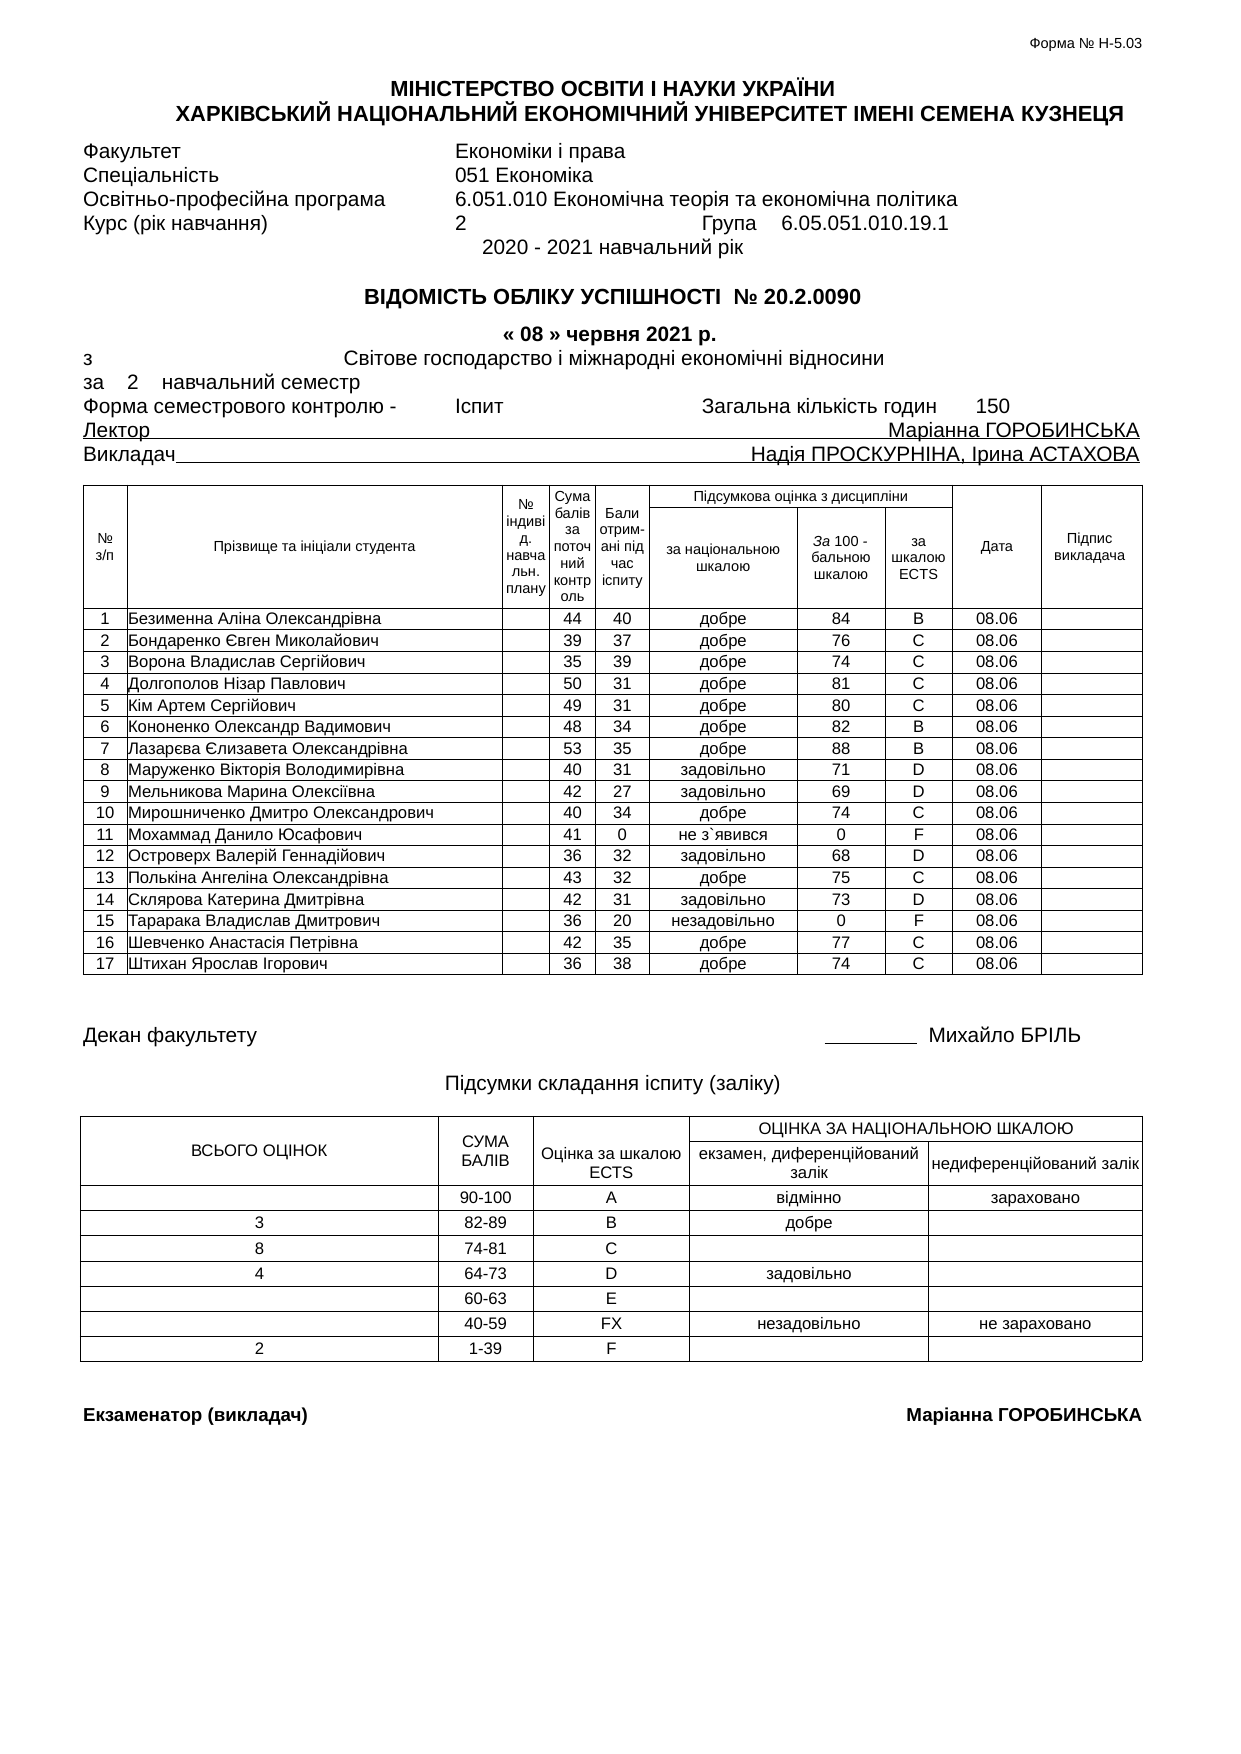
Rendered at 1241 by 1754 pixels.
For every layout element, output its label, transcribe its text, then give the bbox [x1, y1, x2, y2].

table_cell незадовільно [690, 1312, 928, 1336]
table_cell B [886, 717, 952, 737]
table_cell [81, 1287, 438, 1311]
table_header № індивід. навчальн. плану [503, 486, 549, 608]
table_cell 9 [84, 781, 127, 802]
table_cell C [886, 652, 952, 672]
table_cell добре [650, 738, 797, 759]
table_cell FX [534, 1312, 689, 1336]
table_cell Мельникова Марина Олексіївна [128, 781, 502, 802]
table_cell 69 [798, 781, 885, 802]
table_cell [503, 630, 549, 651]
table_cell 43 [550, 868, 595, 888]
table_cell C [886, 630, 952, 651]
table_cell 08.06 [953, 652, 1041, 672]
table_cell Ворона Владислав Сергійович [128, 652, 502, 672]
table_cell Шевченко Анастасія Петрівна [128, 932, 502, 953]
table_cell 4 [81, 1262, 438, 1286]
table_cell [1042, 760, 1142, 780]
table_header ВСЬОГО ОЦІНОК [81, 1117, 438, 1185]
table_cell Бондаренко Євген Миколайович [128, 630, 502, 651]
table_header Підсумкова оцінка з дисципліни [650, 486, 952, 507]
table_cell [503, 760, 549, 780]
table_cell 60-63 [439, 1287, 533, 1311]
table_cell добре [650, 803, 797, 823]
text 2020 - 2021 навчальний рік [83, 235, 1142, 259]
table_cell 82-89 [439, 1211, 533, 1235]
text Форма № Н-5.03 [83, 34, 1142, 51]
table_cell Мохаммад Данило Юсафович [128, 825, 502, 845]
text Лектор Маріанна ГОРОБИНСЬКА [83, 417, 1142, 441]
table_cell [690, 1236, 928, 1261]
table_cell 42 [550, 932, 595, 953]
table_header Прізвище та ініціали студента [128, 486, 502, 608]
table_cell D [886, 889, 952, 910]
table_cell D [886, 760, 952, 780]
table_cell 1 [84, 609, 127, 629]
table_cell Штихан Ярослав Ігорович [128, 954, 502, 974]
text Факультет Економіки і права [83, 139, 1142, 163]
table_cell B [886, 609, 952, 629]
table_cell [1042, 911, 1142, 931]
table_cell задовільно [690, 1262, 928, 1286]
table_header ОЦІНКА ЗА НАЦІОНАЛЬНОЮ ШКАЛОЮ [690, 1117, 1142, 1141]
table_cell задовільно [650, 760, 797, 780]
table_cell B [886, 738, 952, 759]
table_cell [503, 781, 549, 802]
table_cell Кононенко Олександр Вадимович [128, 717, 502, 737]
table_cell 08.06 [953, 889, 1041, 910]
table_cell 1-39 [439, 1337, 533, 1361]
table_cell C [886, 954, 952, 974]
table_cell 35 [550, 652, 595, 672]
table_cell 36 [550, 954, 595, 974]
table_header № з/п [84, 486, 127, 608]
text Викладач Надія ПРОСКУРНІНА, Ірина АСТАХОВА [83, 441, 1142, 465]
table_cell 14 [84, 889, 127, 910]
table_cell задовільно [650, 846, 797, 867]
table_cell E [534, 1287, 689, 1311]
table_cell добре [650, 932, 797, 953]
table_cell не з`явився [650, 825, 797, 845]
table_cell [690, 1337, 928, 1361]
table_cell D [886, 781, 952, 802]
table_cell 50 [550, 674, 595, 694]
table_cell [1042, 674, 1142, 694]
table_header Оцінка за шкалою ЕСТS [534, 1117, 689, 1185]
table_cell 36 [550, 911, 595, 931]
table_cell 4 [84, 674, 127, 694]
table_cell 80 [798, 695, 885, 716]
table_cell 20 [596, 911, 649, 931]
table_cell 08.06 [953, 954, 1041, 974]
table_cell F [886, 825, 952, 845]
table_cell D [886, 846, 952, 867]
table_cell [503, 868, 549, 888]
table_cell 77 [798, 932, 885, 953]
table_cell 36 [550, 846, 595, 867]
table_cell не зараховано [929, 1312, 1142, 1336]
table_cell 6 [84, 717, 127, 737]
table_cell [1042, 846, 1142, 867]
table_cell [503, 652, 549, 672]
table_cell 16 [84, 932, 127, 953]
table_cell C [886, 695, 952, 716]
table_cell 34 [596, 803, 649, 823]
text « 08 » червня 2021 р. [83, 322, 1142, 346]
table_cell [1042, 954, 1142, 974]
table_cell [1042, 695, 1142, 716]
table_cell 08.06 [953, 695, 1041, 716]
table_cell 12 [84, 846, 127, 867]
table_cell [503, 932, 549, 953]
table_cell Склярова Катерина Дмитрівна [128, 889, 502, 910]
table_cell 08.06 [953, 846, 1041, 867]
table_cell 34 [596, 717, 649, 737]
table_cell C [886, 932, 952, 953]
table_cell [503, 717, 549, 737]
table_cell 32 [596, 846, 649, 867]
table_cell C [886, 803, 952, 823]
table_cell [690, 1287, 928, 1311]
table_cell [81, 1312, 438, 1336]
table_cell добре [650, 695, 797, 716]
table_cell 40 [550, 760, 595, 780]
table_cell 49 [550, 695, 595, 716]
table_cell C [886, 674, 952, 694]
table_cell [81, 1186, 438, 1210]
table_cell екзамен, диференційований залік [690, 1142, 928, 1185]
table_cell 90-100 [439, 1186, 533, 1210]
table_cell [1042, 889, 1142, 910]
table_cell 31 [596, 889, 649, 910]
table_cell B [534, 1211, 689, 1235]
text Декан факультету Михайло БРІЛЬ [83, 1022, 1142, 1046]
text Форма семестрового контролю - Iспит Загальна кількість годин 150 [83, 393, 1142, 417]
table_cell 8 [84, 760, 127, 780]
table_cell [503, 911, 549, 931]
table_cell зараховано [929, 1186, 1142, 1210]
table_cell 37 [596, 630, 649, 651]
table_cell [1042, 781, 1142, 802]
table_cell 88 [798, 738, 885, 759]
table_cell [503, 889, 549, 910]
table_cell 08.06 [953, 630, 1041, 651]
table_cell [1042, 868, 1142, 888]
table_cell [1042, 717, 1142, 737]
table_cell 44 [550, 609, 595, 629]
table_cell [1042, 825, 1142, 845]
table_cell 53 [550, 738, 595, 759]
table_cell 2 [84, 630, 127, 651]
table_cell [503, 738, 549, 759]
table_cell Маруженко Вікторія Володимирівна [128, 760, 502, 780]
table_cell C [886, 868, 952, 888]
table_cell 40 [596, 609, 649, 629]
table_cell Долгополов Нізар Павлович [128, 674, 502, 694]
table_cell 73 [798, 889, 885, 910]
table_cell добре [650, 954, 797, 974]
table_cell [1042, 932, 1142, 953]
table_cell 81 [798, 674, 885, 694]
table_cell за шкалою ECTS [886, 508, 952, 608]
subtitle МІНІСТЕРСТВО ОСВІТИ І НАУКИ УКРАЇНИ ХАРКІВСЬКИЙ НАЦІОНАЛЬНИЙ ЕКОНОМІЧНИЙ УНІВЕРСИТЕТ ІМЕНІ СЕМЕНА КУЗНЕЦЯ [83, 76, 1142, 127]
text Підсумки складання іспиту (заліку) [83, 1070, 1142, 1094]
table_cell За 100 - бальною шкалою [798, 508, 885, 608]
table_cell Островерх Валерій Геннадійович [128, 846, 502, 867]
table_cell [1042, 652, 1142, 672]
table_cell [929, 1262, 1142, 1286]
table_cell 08.06 [953, 781, 1041, 802]
table_cell 08.06 [953, 674, 1041, 694]
table_cell 15 [84, 911, 127, 931]
table_header Дата [953, 486, 1041, 608]
table_cell 8 [81, 1236, 438, 1261]
table_cell 38 [596, 954, 649, 974]
table_cell добре [650, 609, 797, 629]
table_cell за національною шкалою [650, 508, 797, 608]
text за 2 навчальний семестр [83, 369, 1142, 393]
text Курс (рік навчання) 2 Група 6.05.051.010.19.1 [83, 211, 1142, 235]
table_cell Кім Артем Сергійович [128, 695, 502, 716]
table_header Сума балів за поточний контроль [550, 486, 595, 608]
table_cell 0 [798, 825, 885, 845]
table_cell 74-81 [439, 1236, 533, 1261]
table_cell 42 [550, 781, 595, 802]
table_cell відмінно [690, 1186, 928, 1210]
table_cell добре [650, 868, 797, 888]
table_cell 48 [550, 717, 595, 737]
table_cell F [534, 1337, 689, 1361]
table_cell Полькіна Ангеліна Олександрівна [128, 868, 502, 888]
table_cell [929, 1211, 1142, 1235]
subtitle ВІДОМІСТЬ ОБЛІКУ УСПІШНОСТІ № 20.2.0090 [83, 284, 1142, 309]
table_cell 2 [81, 1337, 438, 1361]
table_cell 40-59 [439, 1312, 533, 1336]
table_cell добре [650, 674, 797, 694]
table_cell 40 [550, 803, 595, 823]
table_cell добре [650, 717, 797, 737]
table_cell [503, 609, 549, 629]
table_cell 17 [84, 954, 127, 974]
table_cell 39 [596, 652, 649, 672]
table_cell незадовільно [650, 911, 797, 931]
table_cell 42 [550, 889, 595, 910]
table_cell Тарарака Владислав Дмитрович [128, 911, 502, 931]
table_cell 32 [596, 868, 649, 888]
table_cell 08.06 [953, 803, 1041, 823]
table_cell 74 [798, 652, 885, 672]
table_cell [929, 1337, 1142, 1361]
table_cell добре [690, 1211, 928, 1235]
table_cell 27 [596, 781, 649, 802]
table_cell [929, 1287, 1142, 1311]
table_cell 84 [798, 609, 885, 629]
table_cell 3 [84, 652, 127, 672]
table_cell 71 [798, 760, 885, 780]
table_cell 31 [596, 760, 649, 780]
table_cell 64-73 [439, 1262, 533, 1286]
table_cell 82 [798, 717, 885, 737]
table_cell 74 [798, 803, 885, 823]
table_cell 74 [798, 954, 885, 974]
table_cell 5 [84, 695, 127, 716]
table_cell [503, 674, 549, 694]
table_cell 0 [798, 911, 885, 931]
table_cell 08.06 [953, 760, 1041, 780]
table_cell F [886, 911, 952, 931]
table_cell C [534, 1236, 689, 1261]
table_cell 08.06 [953, 609, 1041, 629]
table_cell 11 [84, 825, 127, 845]
text Освітньо-професійна програма 6.051.010 Економічна теорія та економічна політика [83, 187, 1142, 211]
table_cell 08.06 [953, 868, 1041, 888]
table_cell 08.06 [953, 738, 1041, 759]
table_cell D [534, 1262, 689, 1286]
table_cell 08.06 [953, 717, 1041, 737]
table_cell Мирошниченко Дмитро Олександрович [128, 803, 502, 823]
table_cell 7 [84, 738, 127, 759]
table_cell Лазарєва Єлизавета Олександрівна [128, 738, 502, 759]
table_cell 08.06 [953, 825, 1041, 845]
table_cell 75 [798, 868, 885, 888]
table_cell 13 [84, 868, 127, 888]
table_cell 35 [596, 932, 649, 953]
table_cell A [534, 1186, 689, 1210]
table_cell 31 [596, 674, 649, 694]
table_cell [503, 825, 549, 845]
table_cell 3 [81, 1211, 438, 1235]
table_header Бали отрим-ані під час іспиту [596, 486, 649, 608]
table_cell 35 [596, 738, 649, 759]
table_cell недиференційований залік [929, 1142, 1142, 1185]
table_cell 31 [596, 695, 649, 716]
table_cell 76 [798, 630, 885, 651]
table_cell 08.06 [953, 911, 1041, 931]
table_cell [503, 803, 549, 823]
text Екзаменатор (викладач) Маріанна ГОРОБИНСЬКА [83, 1404, 1142, 1426]
table_cell Безименна Аліна Олександрівна [128, 609, 502, 629]
table_cell 10 [84, 803, 127, 823]
table_cell [503, 954, 549, 974]
table_cell 08.06 [953, 932, 1041, 953]
table_cell [503, 846, 549, 867]
table_cell [1042, 630, 1142, 651]
table_cell добре [650, 630, 797, 651]
text з Світове господарство і міжнародні економічні відносини [83, 346, 1142, 369]
table_cell [503, 695, 549, 716]
table_cell задовільно [650, 781, 797, 802]
table_cell 0 [596, 825, 649, 845]
table_cell 68 [798, 846, 885, 867]
table_header СУМА БАЛІВ [439, 1117, 533, 1185]
table_header Підпис викладача [1042, 486, 1142, 608]
table_cell задовільно [650, 889, 797, 910]
table_cell [1042, 609, 1142, 629]
table_cell добре [650, 652, 797, 672]
table_cell [1042, 738, 1142, 759]
table_cell [1042, 803, 1142, 823]
table_cell 39 [550, 630, 595, 651]
table_cell 41 [550, 825, 595, 845]
text Спеціальність 051 Економіка [83, 163, 1142, 187]
table_cell [929, 1236, 1142, 1261]
